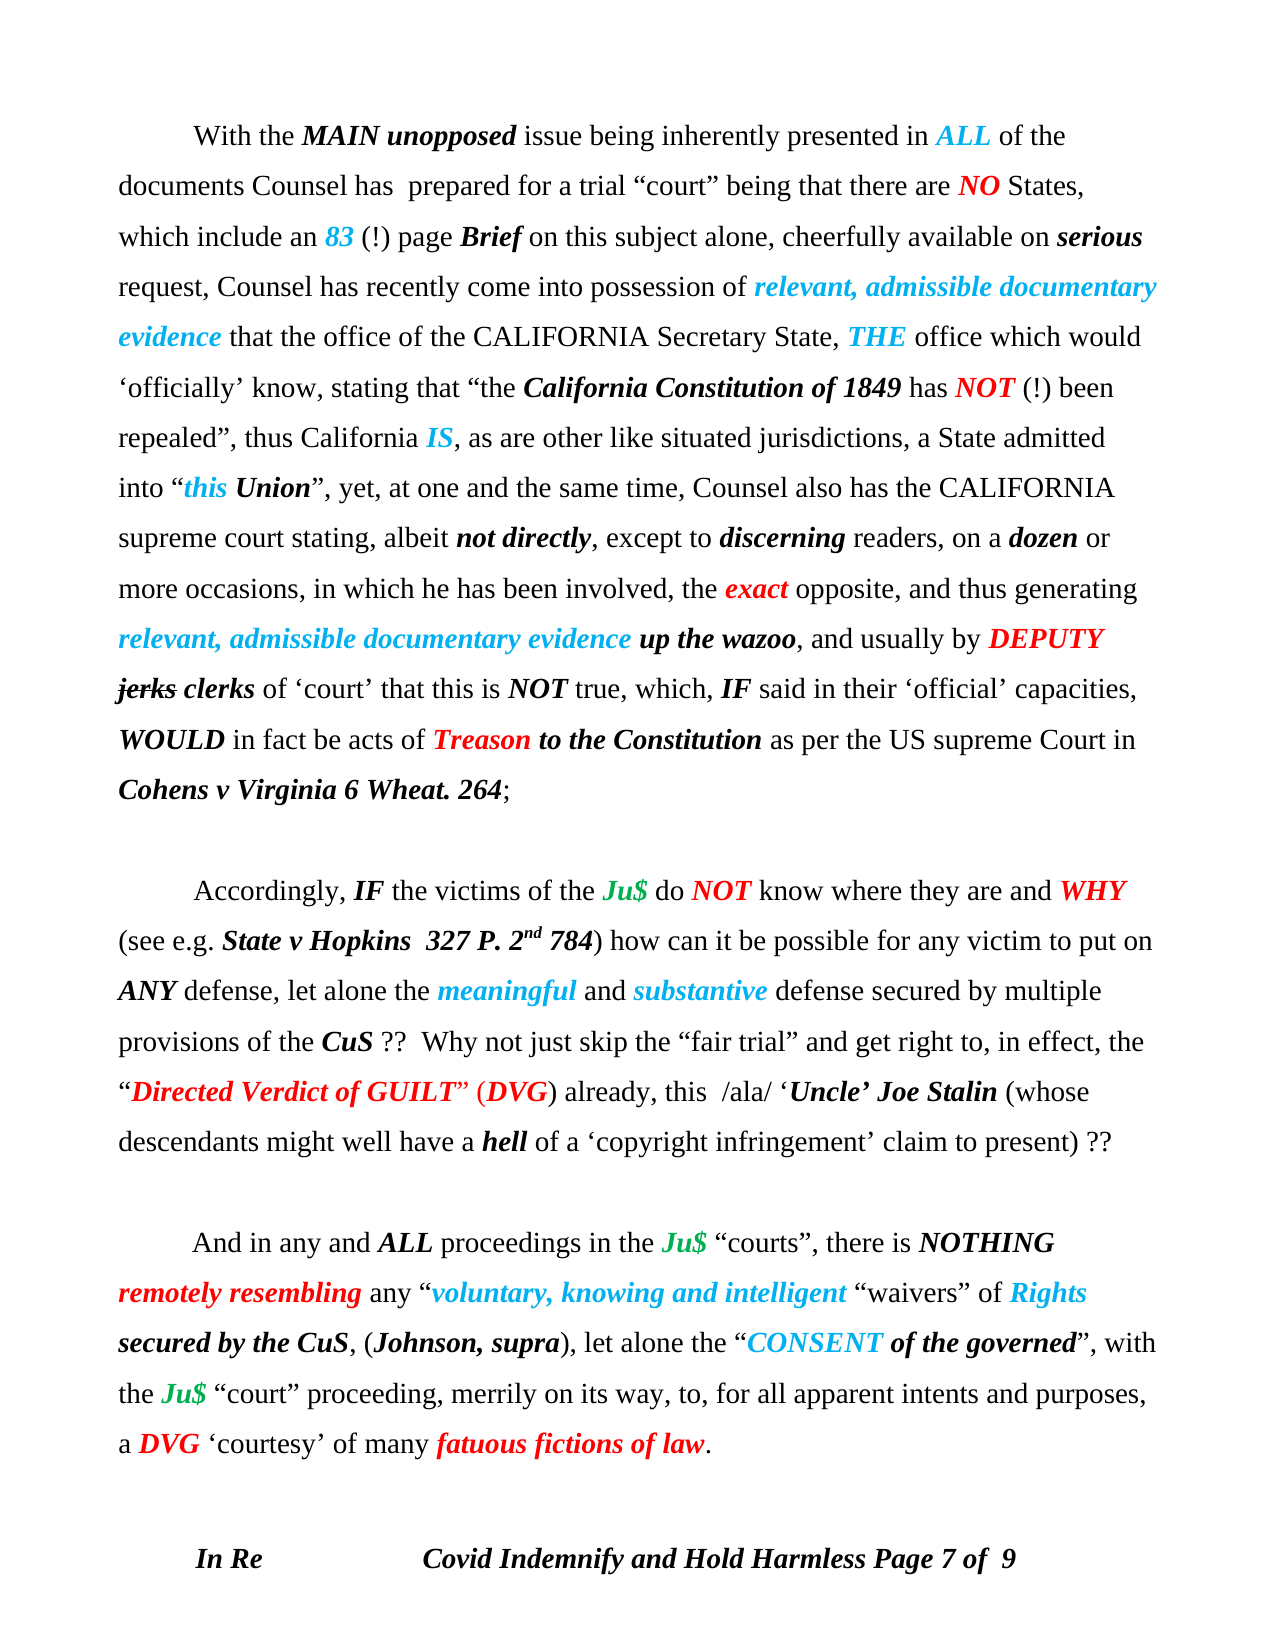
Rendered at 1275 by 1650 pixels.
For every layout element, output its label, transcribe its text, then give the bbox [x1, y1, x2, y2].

text And in any and ALL proceedings in the Ju$ “courts”, there is NOTHING remotely resembling any “voluntary, knowing and intelligent “waivers” of Rights secured by the CuS, (Johnson, supra), let alone the “CONSENT of the governed”, with the Ju$ “court” proceeding, merrily on its way, to, for all apparent intents and purposes, a DVG ‘courtesy’ of many fatuous fictions of law. [118, 1225, 1157, 1460]
text Accordingly, IF the victims of the Ju$ do NOT know where they are and WHY (see e.g. State v Hopkins 327 P. 2nd 784) how can it be possible for any victim to put on ANY defense, let alone the meaningful and substantive defense secured by multiple provisions of the CuS ?? Why not just skip the “fair trial” and get right to, in effect, the “Directed Verdict of GUILT” (DVG) already, this /ala/ ‘Uncle’ Joe Stalin (whose descendants might well have a hell of a ‘copyright infringement’ claim to present) ?? [118, 873, 1157, 1158]
text With the MAIN unopposed issue being inherently presented in ALL of the documents Counsel has prepared for a trial “court” being that there are NO States, which include an 83 (!) page Brief on this subject alone, cheerfully available on serious request, Counsel has recently come into possession of relevant, admissible documentary evidence that the office of the CALIFORNIA Secretary State, THE office which would ‘officially’ know, stating that “the California Constitution of 1849 has NOT (!) been repealed”, thus California IS, as are other like situated jurisdictions, a State admitted into “this Union”, yet, at one and the same time, Counsel also has the CALIFORNIA supreme court stating, albeit not directly, except to discerning readers, on a dozen or more occasions, in which he has been involved, the exact opposite, and thus generating relevant, admissible documentary evidence up the wazoo, and usually by DEPUTY jerks clerks of ‘court’ that this is NOT true, which, IF said in their ‘official’ capacities, WOULD in fact be acts of Treason to the Constitution as per the US supreme Court in Cohens v Virginia 6 Wheat. 264; [118, 118, 1157, 806]
